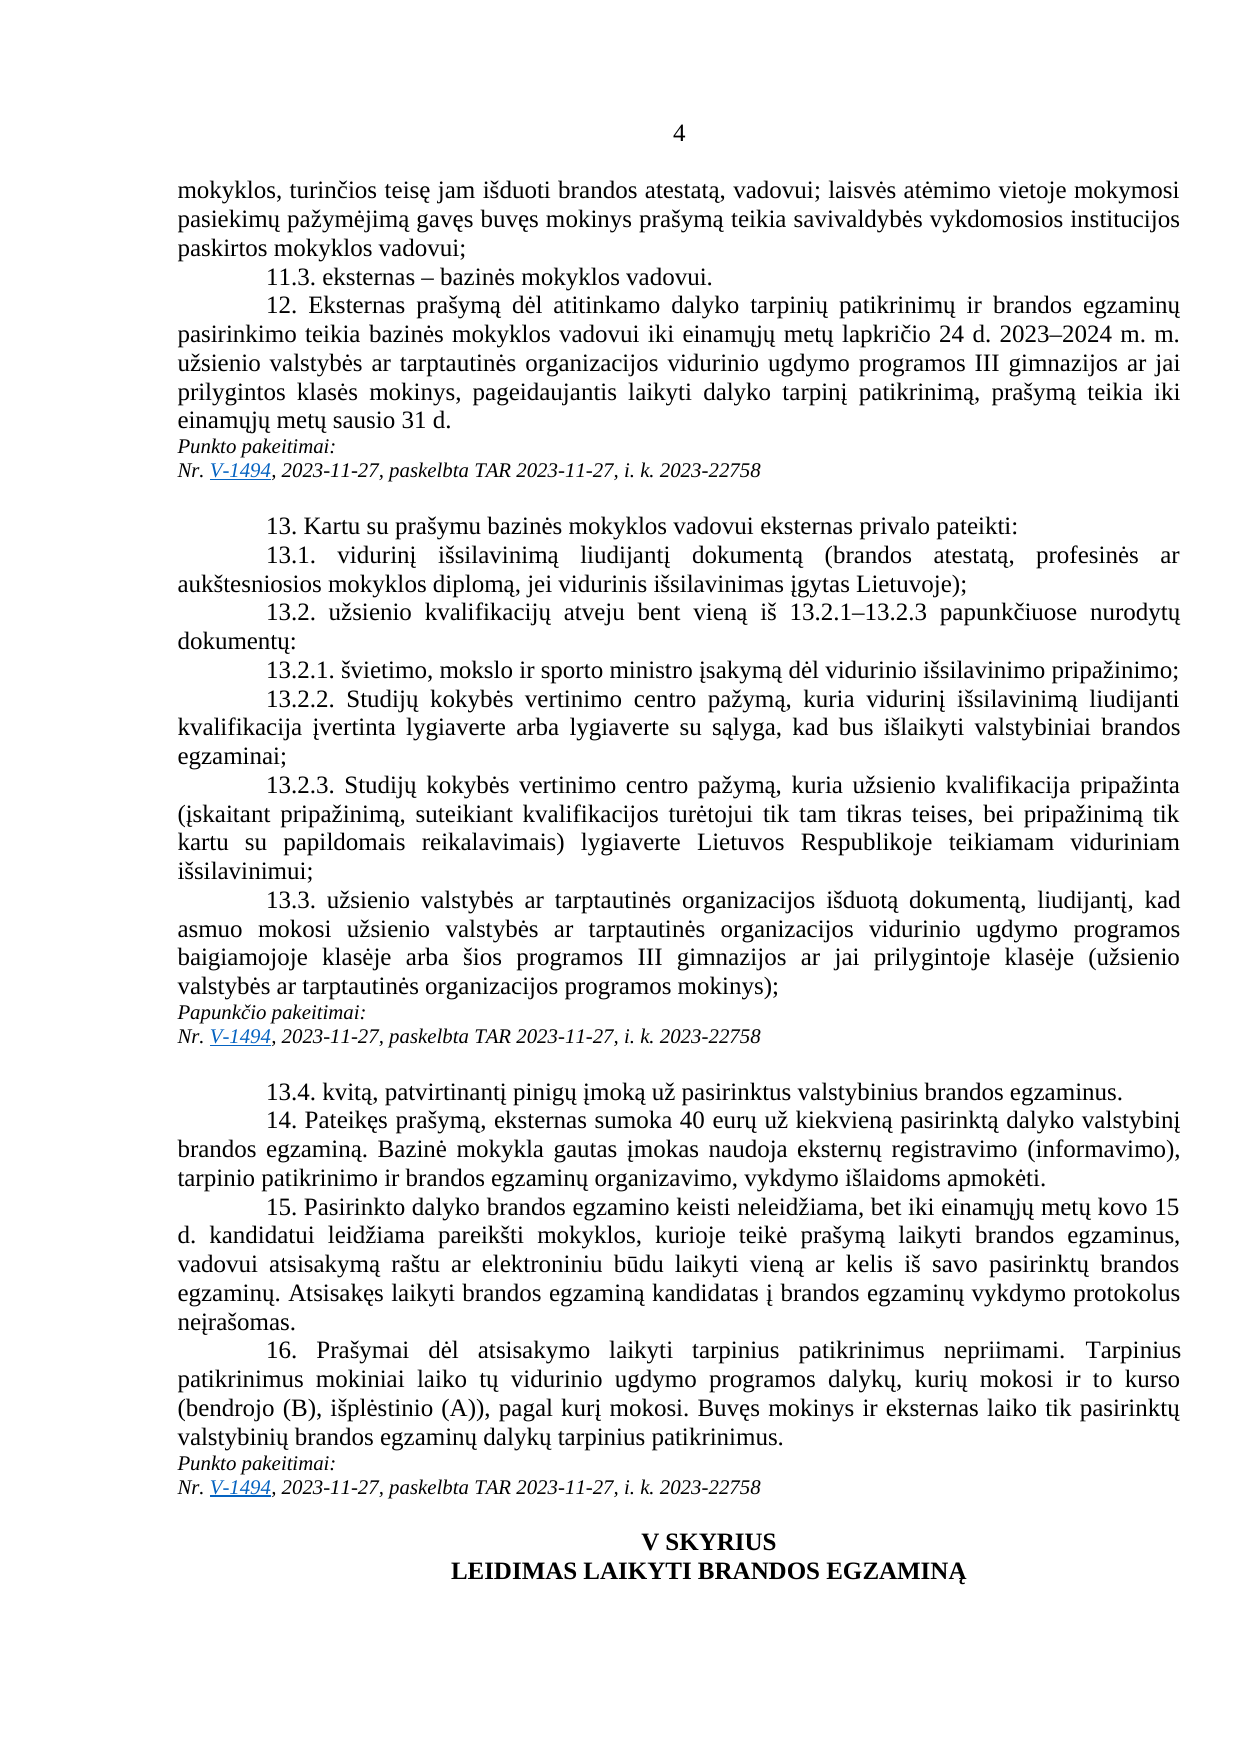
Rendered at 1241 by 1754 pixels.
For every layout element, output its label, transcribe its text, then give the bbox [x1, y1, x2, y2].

text Punkto pakeitimai: [177, 1451, 1181, 1475]
text LEIDIMAS LAIKYTI BRANDOS EGZAMINĄ [177, 1556, 1181, 1585]
text 14. Pateikęs prašymą, eksternas sumoka 40 eurų už kiekvieną pasirinktą dalyko valstybinį brandos egzaminą. Bazinė mokykla gautas įmokas naudoja eksternų registravimo (informavimo), tarpinio patikrinimo ir brandos egzaminų organizavimo, vykdymo išlaidoms apmokėti. [177, 1106, 1181, 1192]
text Nr. V-1494, 2023-11-27, paskelbta TAR 2023-11-27, i. k. 2023-22758 [177, 1024, 1181, 1048]
text 16. Prašymai dėl atsisakymo laikyti tarpinius patikrinimus nepriimami. Tarpinius patikrinimus mokiniai laiko tų vidurinio ugdymo programos dalykų, kurių mokosi ir to kurso (bendrojo (B), išplėstinio (A)), pagal kurį mokosi. Buvęs mokinys ir eksternas laiko tik pasirinktų valstybinių brandos egzaminų dalykų tarpinius patikrinimus. [177, 1336, 1181, 1451]
text Nr. V-1494, 2023-11-27, paskelbta TAR 2023-11-27, i. k. 2023-22758 [177, 1475, 1181, 1499]
text 13.2.2. Studijų kokybės vertinimo centro pažymą, kuria vidurinį išsilavinimą liudijanti kvalifikacija įvertinta lygiaverte arba lygiaverte su sąlyga, kad bus išlaikyti valstybiniai brandos egzaminai; [177, 684, 1181, 770]
text 12. Eksternas prašymą dėl atitinkamo dalyko tarpinių patikrinimų ir brandos egzaminų pasirinkimo teikia bazinės mokyklos vadovui iki einamųjų metų lapkričio 24 d. 2023–2024 m. m. užsienio valstybės ar tarptautinės organizacijos vidurinio ugdymo programos III gimnazijos ar jai prilygintos klasės mokinys, pageidaujantis laikyti dalyko tarpinį patikrinimą, prašymą teikia iki einamųjų metų sausio 31 d. [177, 291, 1181, 434]
text 13.2. užsienio kvalifikacijų atveju bent vieną iš 13.2.1–13.2.3 papunkčiuose nurodytų dokumentų: [177, 597, 1181, 655]
text Papunkčio pakeitimai: [177, 1000, 1181, 1024]
text Nr. V-1494, 2023-11-27, paskelbta TAR 2023-11-27, i. k. 2023-22758 [177, 458, 1181, 482]
text 13.2.1. švietimo, mokslo ir sporto ministro įsakymą dėl vidurinio išsilavinimo pripažinimo; [177, 655, 1181, 684]
text 13.4. kvitą, patvirtinantį pinigų įmoką už pasirinktus valstybinius brandos egzaminus. [177, 1077, 1181, 1106]
text 15. Pasirinkto dalyko brandos egzamino keisti neleidžiama, bet iki einamųjų metų kovo 15 d. kandidatui leidžiama pareikšti mokyklos, kurioje teikė prašymą laikyti brandos egzaminus, vadovui atsisakymą raštu ar elektroniniu būdu laikyti vieną ar kelis iš savo pasirinktų brandos egzaminų. Atsisakęs laikyti brandos egzaminą kandidatas į brandos egzaminų vykdymo protokolus neįrašomas. [177, 1192, 1181, 1336]
text 11.3. eksternas – bazinės mokyklos vadovui. [177, 262, 1181, 291]
text mokyklos, turinčios teisę jam išduoti brandos atestatą, vadovui; laisvės atėmimo vietoje mokymosi pasiekimų pažymėjimą gavęs buvęs mokinys prašymą teikia savivaldybės vykdomosios institucijos paskirtos mokyklos vadovui; [177, 176, 1181, 262]
text Punkto pakeitimai: [177, 434, 1181, 458]
text V SKYRIUS [177, 1527, 1181, 1556]
text 13. Kartu su prašymu bazinės mokyklos vadovui eksternas privalo pateikti: [177, 511, 1181, 540]
text 13.1. vidurinį išsilavinimą liudijantį dokumentą (brandos atestatą, profesinės ar aukštesniosios mokyklos diplomą, jei vidurinis išsilavinimas įgytas Lietuvoje); [177, 540, 1181, 597]
text 13.2.3. Studijų kokybės vertinimo centro pažymą, kuria užsienio kvalifikacija pripažinta (įskaitant pripažinimą, suteikiant kvalifikacijos turėtojui tik tam tikras teises, bei pripažinimą tik kartu su papildomais reikalavimais) lygiaverte Lietuvos Respublikoje teikiamam viduriniam išsilavinimui; [177, 770, 1181, 885]
text 13.3. užsienio valstybės ar tarptautinės organizacijos išduotą dokumentą, liudijantį, kad asmuo mokosi užsienio valstybės ar tarptautinės organizacijos vidurinio ugdymo programos baigiamojoje klasėje arba šios programos III gimnazijos ar jai prilygintoje klasėje (užsienio valstybės ar tarptautinės organizacijos programos mokinys); [177, 885, 1181, 1000]
